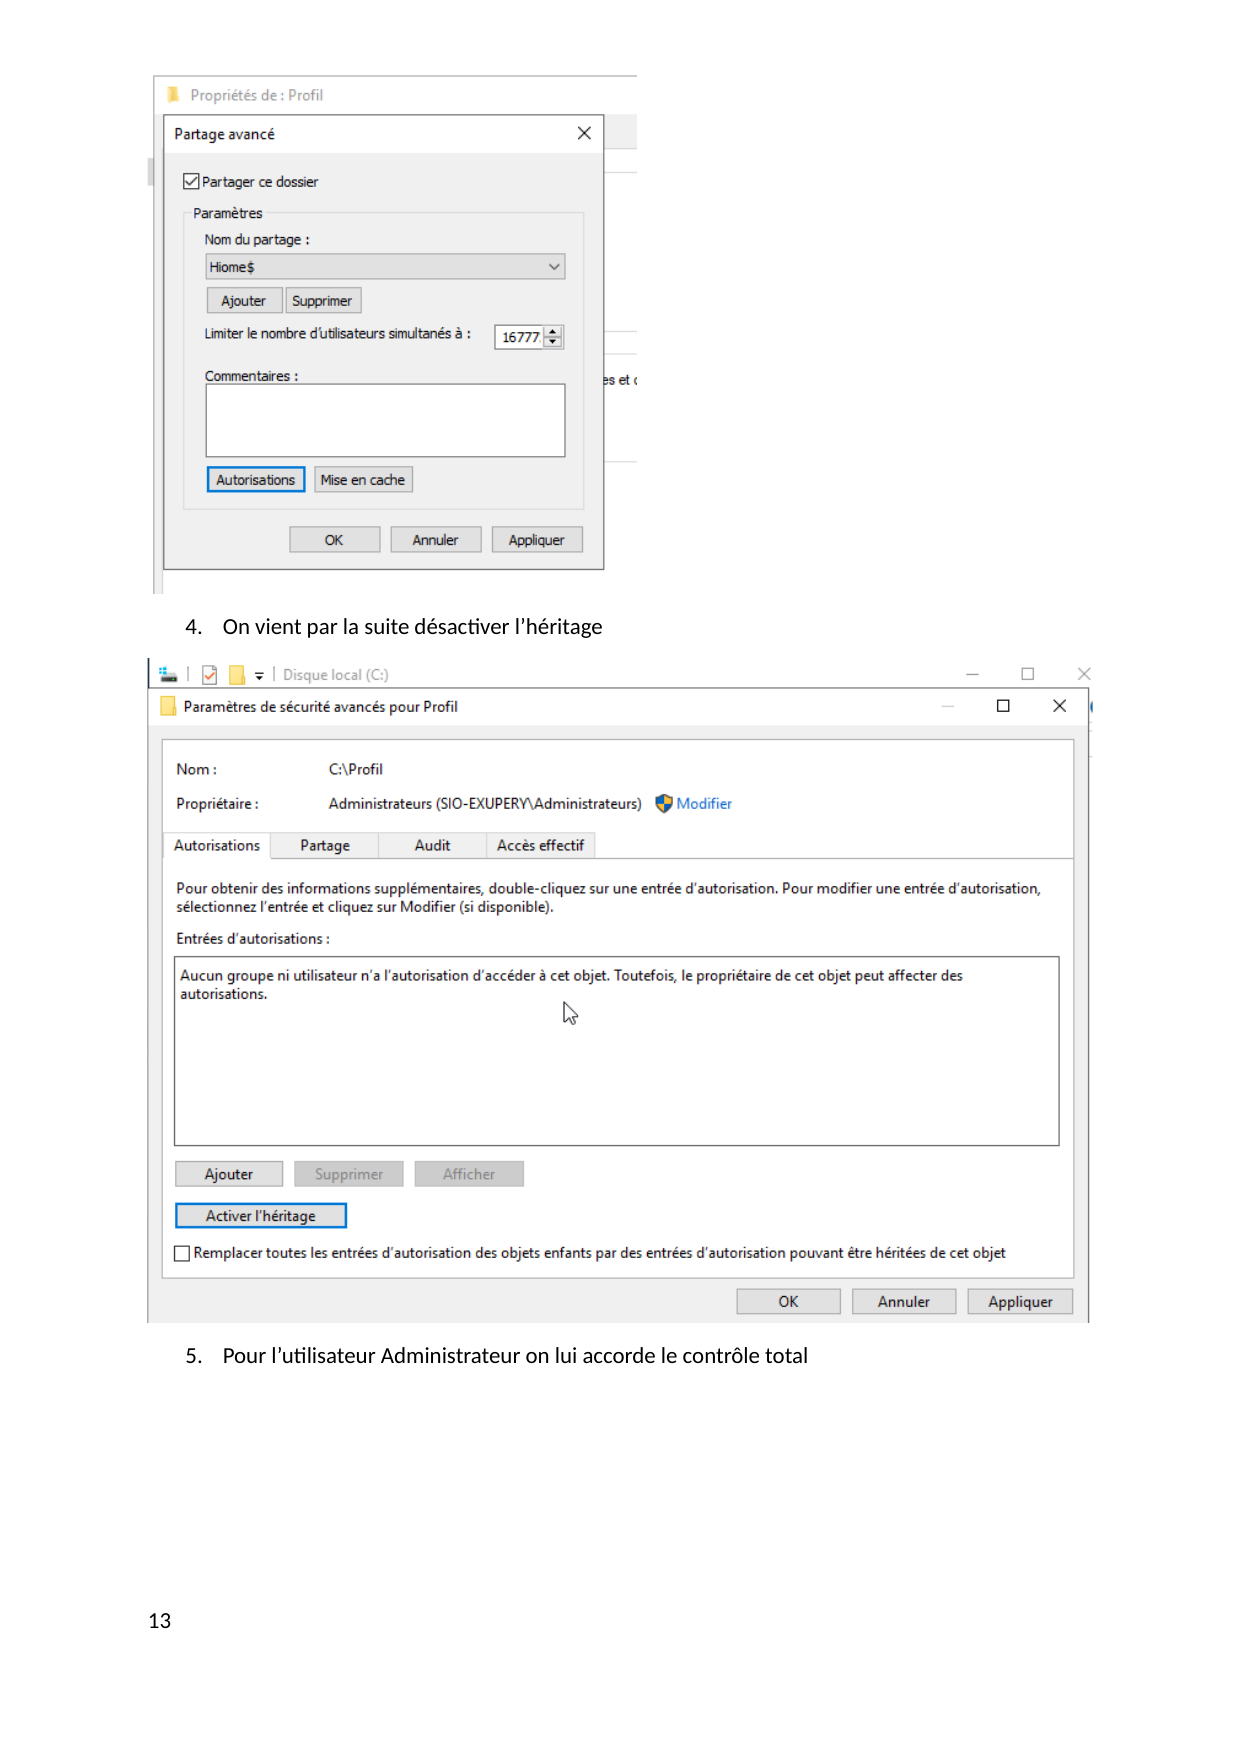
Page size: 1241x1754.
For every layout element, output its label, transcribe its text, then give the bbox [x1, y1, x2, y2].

list Pour l’utilisateur Administrateur on lui accorde le contrôle total [185, 1342, 1093, 1369]
list On vient par la suite désactiver l’héritage [185, 612, 1093, 640]
